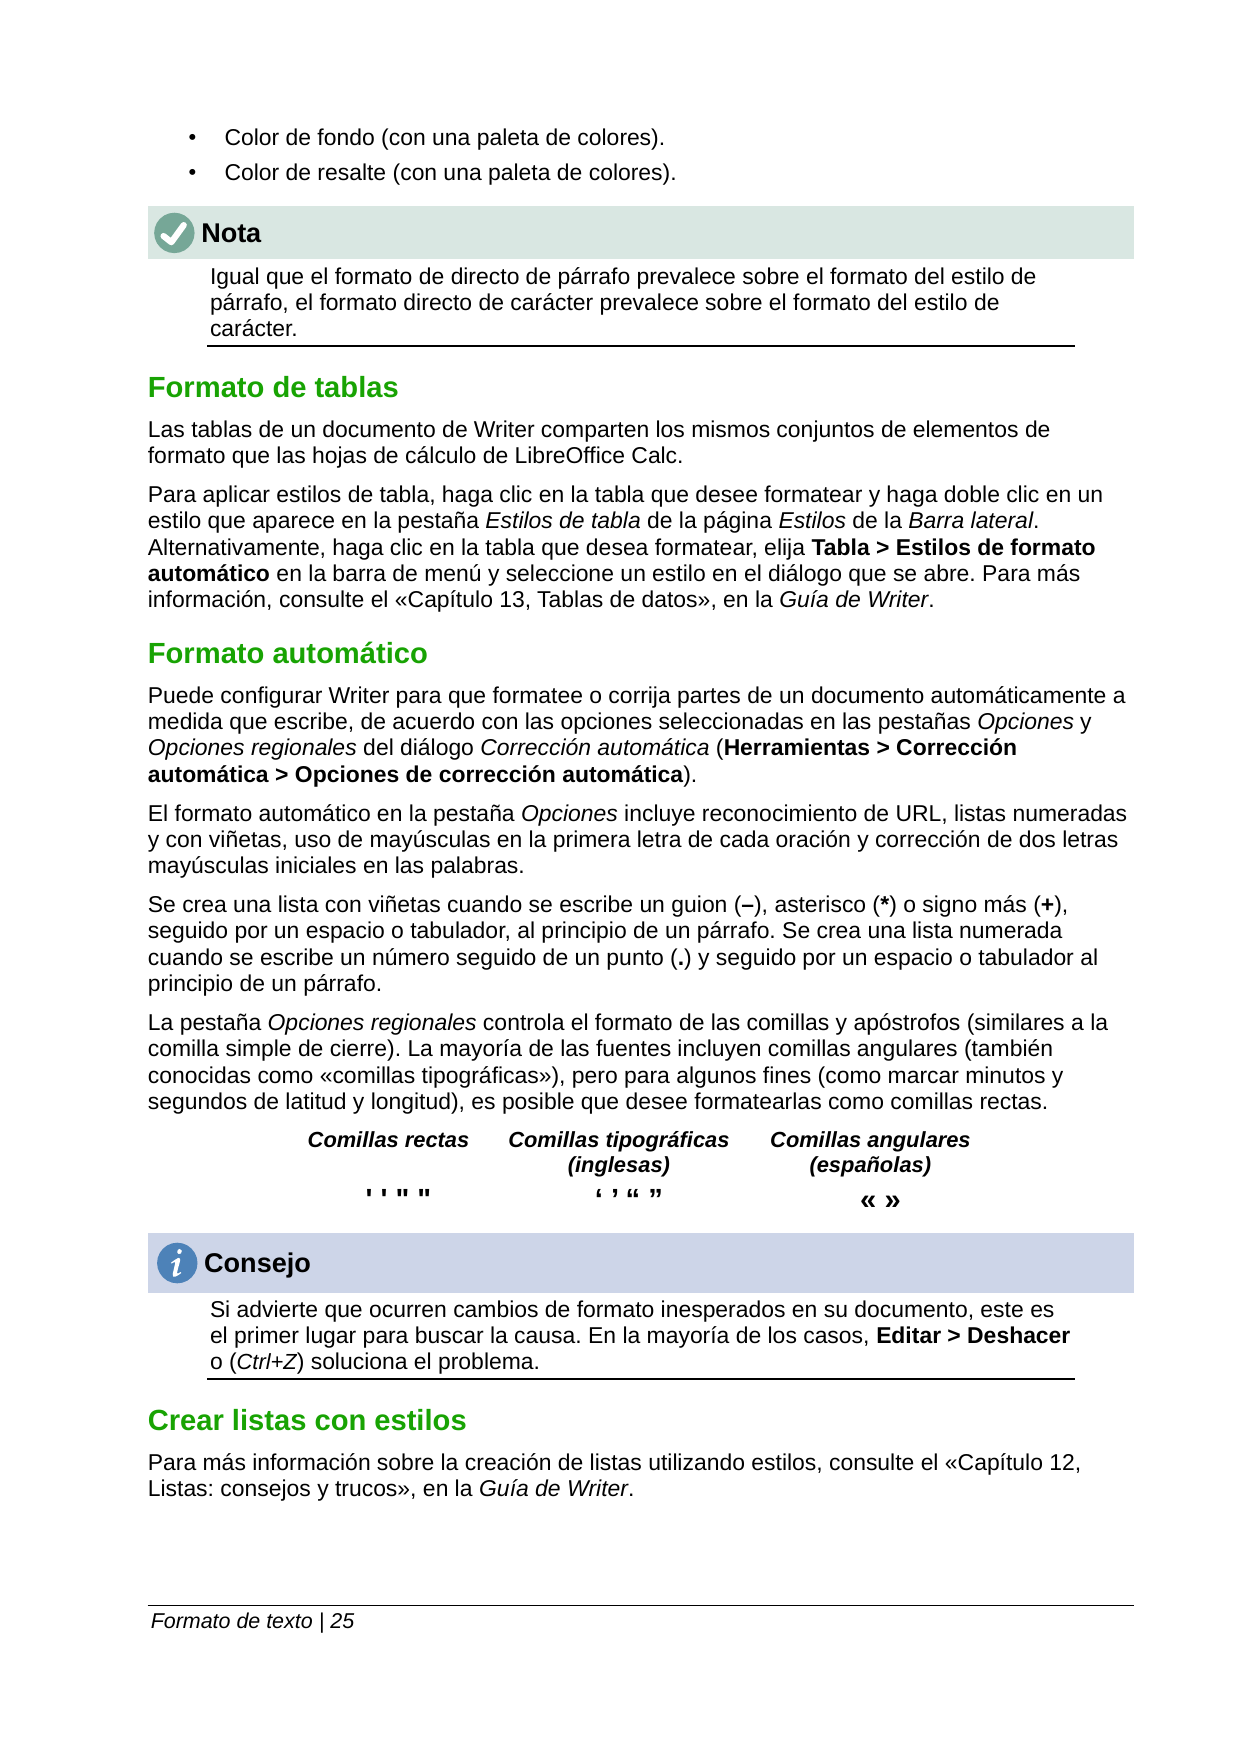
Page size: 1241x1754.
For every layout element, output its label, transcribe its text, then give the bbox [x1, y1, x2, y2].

table_header Comillas rectas [286, 1127, 492, 1182]
list Color de resalte (con una paleta de colores). [185, 156, 1134, 188]
text El formato automático en la pestaña Opciones incluye reconocimiento de URL, listas numeradas y con viñetas, uso de mayúsculas en la primera letra de cada oración y corrección de dos letras mayúsculas iniciales en las palabras. [148, 799, 1134, 879]
subtitle Nota [148, 206, 1134, 259]
table_header Comillas tipográficas (inglesas) [493, 1127, 747, 1182]
text Se crea una lista con viñetas cuando se escribe un guion (–), asterisco (*) o signo más (+), seguido por un espacio o tabulador, al principio de un párrafo. Se crea una lista numerada cuando se escribe un número seguido de un punto (.) y seguido por un espacio o tabulador al principio de un párrafo. [148, 891, 1134, 997]
table_header Comillas angulares (españolas) [747, 1127, 995, 1182]
table_cell ‘ ’ “ ” [493, 1182, 747, 1216]
text Puede configurar Writer para que formatee o corrija partes de un documento automáticamente a medida que escribe, de acuerdo con las opciones seleccionadas en las pestañas Opciones y Opciones regionales del diálogo Corrección automática (Herramientas > Corrección automática > Opciones de corrección automática). [148, 682, 1134, 787]
subtitle Formato de tablas [148, 370, 1134, 404]
text Para más información sobre la creación de listas utilizando estilos, consulte el «Capítulo 12, Listas: consejos y trucos», en la Guía de Writer. [148, 1449, 1134, 1501]
list Color de fondo (con una paleta de colores). [185, 121, 1134, 150]
text Para aplicar estilos de tabla, haga clic en la tabla que desee formatear y haga doble clic en un estilo que aparece en la pestaña Estilos de tabla de la página Estilos de la Barra lateral. Alternativamente, haga clic en la tabla que desea formatear, elija Tabla > Estilos de formato automático en la barra de menú y seleccione un estilo en el diálogo que se abre. Para más información, consulte el «Capítulo 13, Tablas de datos», en la Guía de Writer. [148, 481, 1134, 613]
subtitle Formato automático [148, 636, 1134, 670]
text Igual que el formato de directo de párrafo prevalece sobre el formato del estilo de párrafo, el formato directo de carácter prevalece sobre el formato del estilo de carácter. [207, 259, 1075, 345]
subtitle Consejo [148, 1233, 1134, 1293]
subtitle Crear listas con estilos [148, 1403, 1134, 1437]
text Si advierte que ocurren cambios de formato inesperados en su documento, este es el primer lugar para buscar la causa. En la mayoría de los casos, Editar > Deshacer o (Ctrl+Z) soluciona el problema. [207, 1293, 1075, 1378]
text Las tablas de un documento de Writer comparten los mismos conjuntos de elementos de formato que las hojas de cálculo de LibreOffice Calc. [148, 416, 1134, 468]
table_cell « » [747, 1182, 995, 1216]
text La pestaña Opciones regionales controla el formato de las comillas y apóstrofos (similares a la comilla simple de cierre). La mayoría de las fuentes incluyen comillas angulares (también conocidas como «comillas tipográficas»), pero para algunos fines (como marcar minutos y segundos de latitud y longitud), es posible que desee formatearlas como comillas rectas. [148, 1009, 1134, 1114]
table_cell ' ' " " [286, 1182, 492, 1216]
